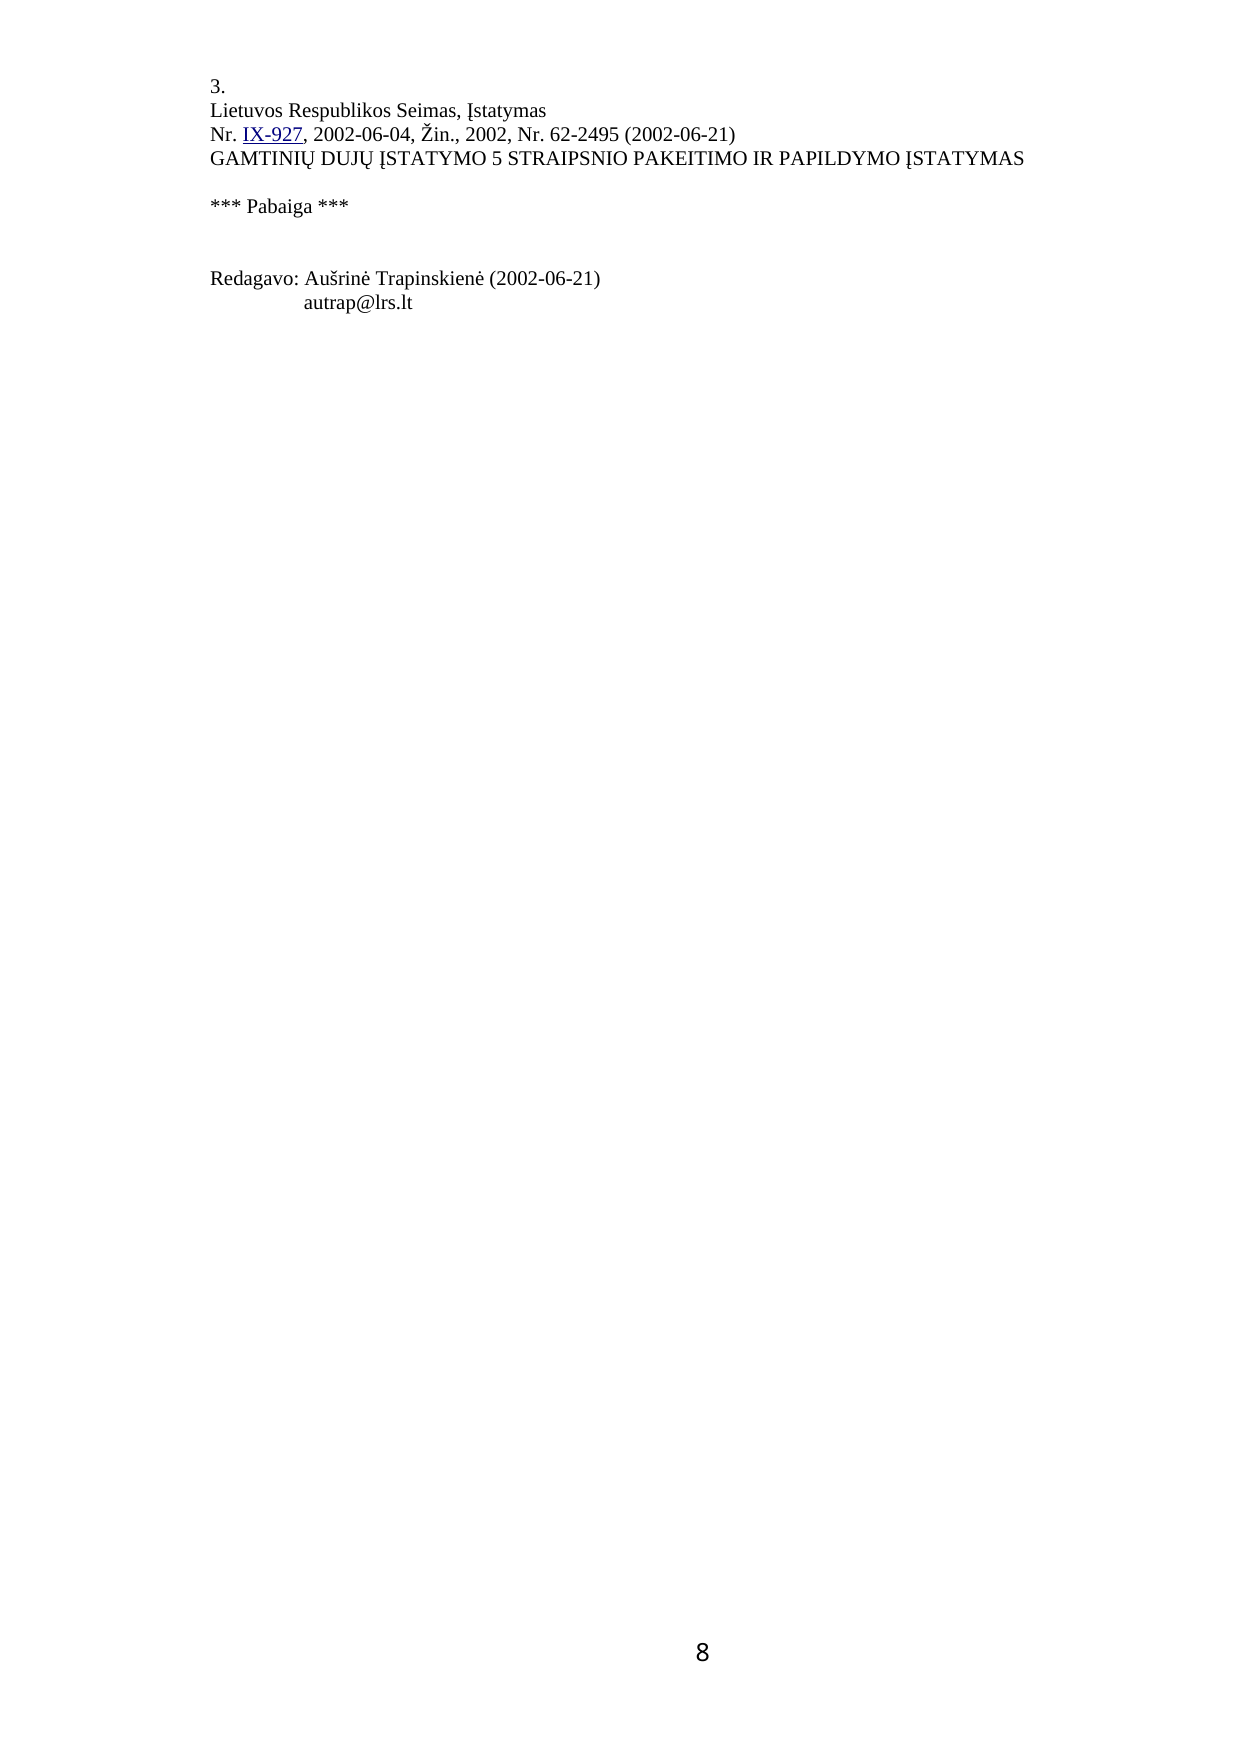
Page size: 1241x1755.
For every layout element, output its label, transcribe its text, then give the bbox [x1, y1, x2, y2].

text GAMTINIŲ DUJŲ ĮSTATYMO 5 STRAIPSNIO PAKEITIMO IR PAPILDYMO ĮSTATYMAS [210, 146, 1120, 170]
text *** Pabaiga *** [210, 194, 1120, 218]
text Nr. IX-927, 2002-06-04, Žin., 2002, Nr. 62-2495 (2002-06-21) [210, 122, 1120, 146]
text autrap@lrs.lt [210, 290, 1120, 314]
text Redagavo: Aušrinė Trapinskienė (2002-06-21) [210, 266, 1120, 290]
text Lietuvos Respublikos Seimas, Įstatymas [210, 98, 1120, 122]
text 3. [210, 73, 1120, 98]
